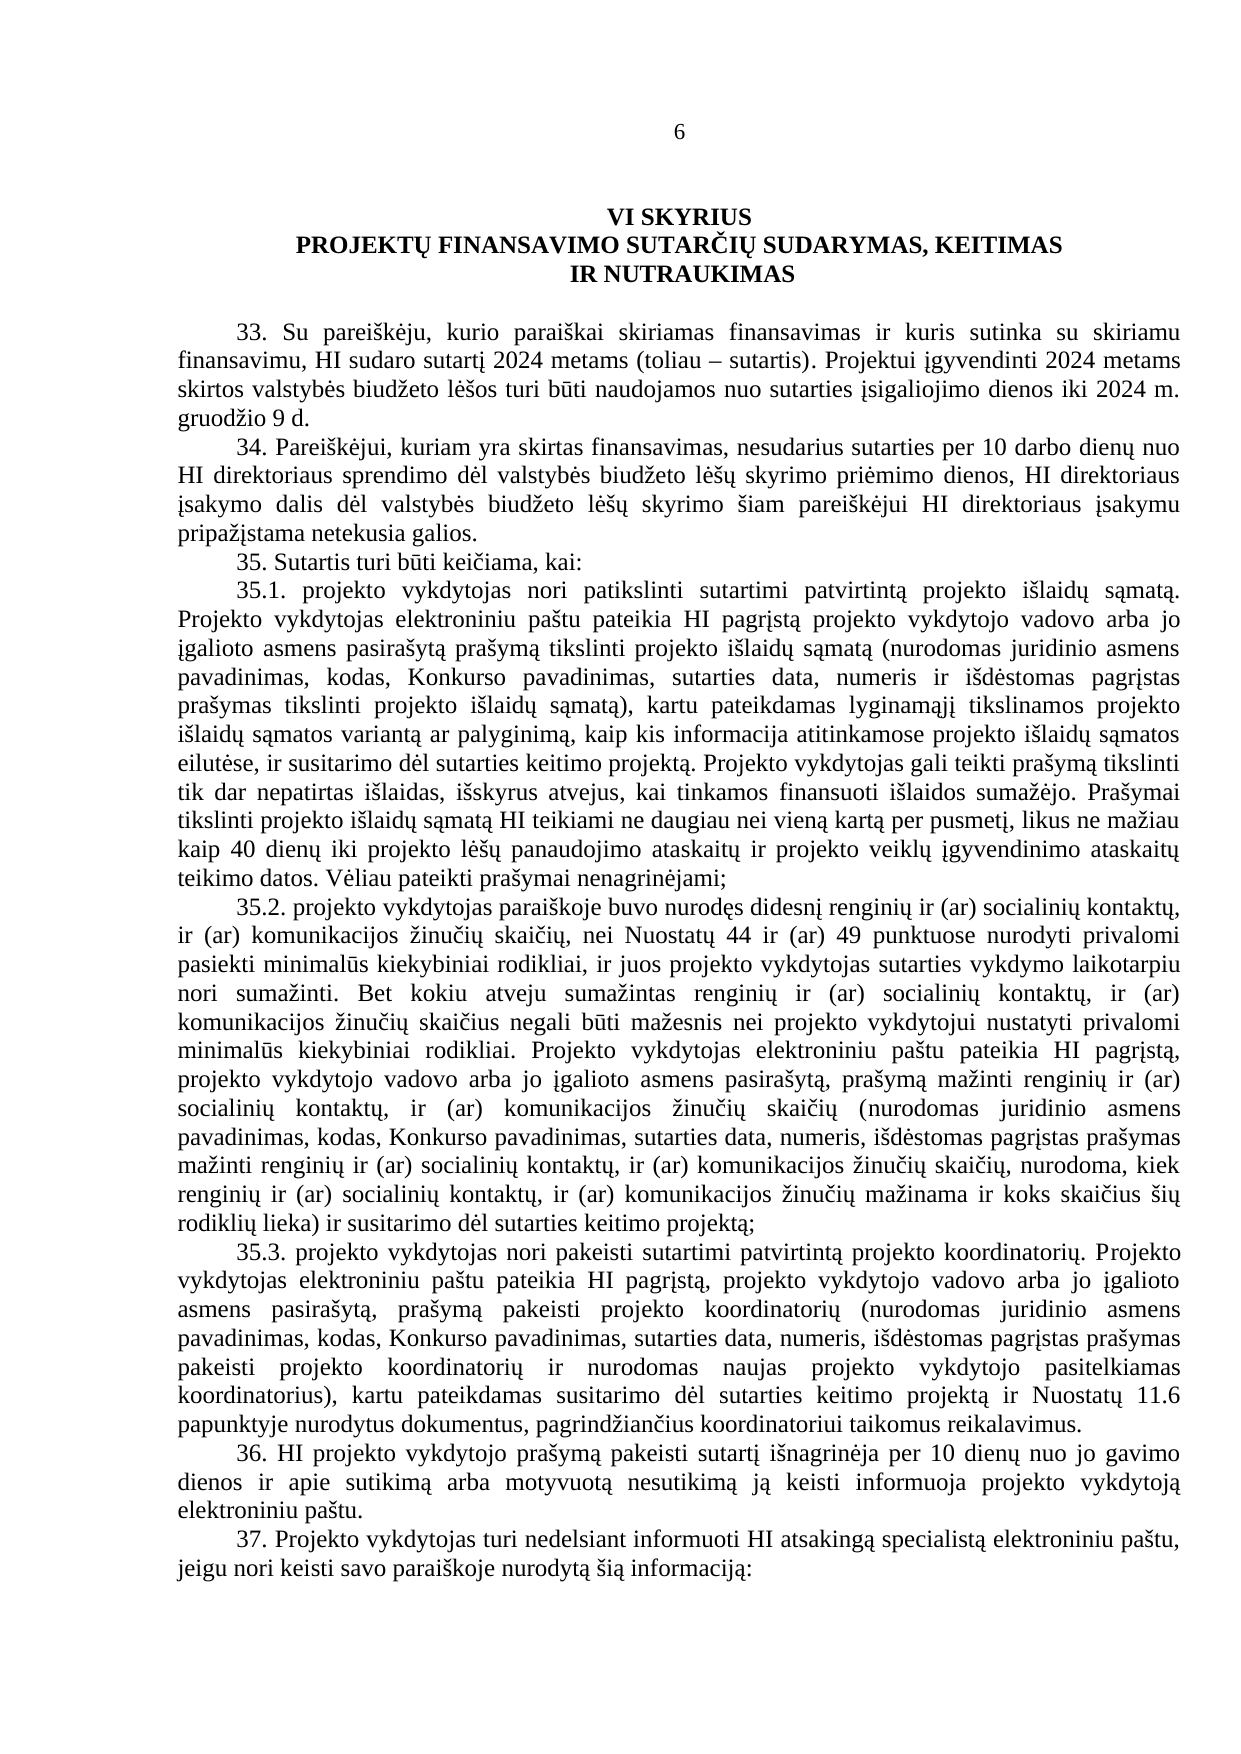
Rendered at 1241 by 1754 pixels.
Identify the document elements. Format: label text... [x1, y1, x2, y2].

text 35.3. projekto vykdytojas nori pakeisti sutartimi patvirtintą projekto koordinatorių. Projekto vykdytojas elektroniniu paštu pateikia HI pagrįstą, projekto vykdytojo vadovo arba jo įgalioto asmens pasirašytą, prašymą pakeisti projekto koordinatorių (nurodomas juridinio asmens pavadinimas, kodas, Konkurso pavadinimas, sutarties data, numeris, išdėstomas pagrįstas prašymas pakeisti projekto koordinatorių ir nurodomas naujas projekto vykdytojo pasitelkiamas koordinatorius), kartu pateikdamas susitarimo dėl sutarties keitimo projektą ir Nuostatų 11.6 papunktyje nurodytus dokumentus, pagrindžiančius koordinatoriui taikomus reikalavimus. [177, 1237, 1181, 1438]
text 33. Su pareiškėju, kurio paraiškai skiriamas finansavimas ir kuris sutinka su skiriamu finansavimu, HI sudaro sutartį 2024 metams (toliau – sutartis). Projektui įgyvendinti 2024 metams skirtos valstybės biudžeto lėšos turi būti naudojamos nuo sutarties įsigaliojimo dienos iki 2024 m. gruodžio 9 d. [177, 317, 1181, 432]
text 36. HI projekto vykdytojo prašymą pakeisti sutartį išnagrinėja per 10 dienų nuo jo gavimo dienos ir apie sutikimą arba motyvuotą nesutikimą ją keisti informuoja projekto vykdytoją elektroniniu paštu. [177, 1438, 1181, 1524]
text 34. Pareiškėjui, kuriam yra skirtas finansavimas, nesudarius sutarties per 10 darbo dienų nuo HI direktoriaus sprendimo dėl valstybės biudžeto lėšų skyrimo priėmimo dienos, HI direktoriaus įsakymo dalis dėl valstybės biudžeto lėšų skyrimo šiam pareiškėjui HI direktoriaus įsakymu pripažįstama netekusia galios. [177, 432, 1181, 547]
text 37. Projekto vykdytojas turi nedelsiant informuoti HI atsakingą specialistą elektroniniu paštu, jeigu nori keisti savo paraiškoje nurodytą šią informaciją: [177, 1524, 1181, 1582]
text 35. Sutartis turi būti keičiama, kai: [177, 547, 1181, 575]
text IR NUTRAUKIMAS [177, 259, 1181, 288]
text 35.2. projekto vykdytojas paraiškoje buvo nurodęs didesnį renginių ir (ar) socialinių kontaktų, ir (ar) komunikacijos žinučių skaičių, nei Nuostatų 44 ir (ar) 49 punktuose nurodyti privalomi pasiekti minimalūs kiekybiniai rodikliai, ir juos projekto vykdytojas sutarties vykdymo laikotarpiu nori sumažinti. Bet kokiu atveju sumažintas renginių ir (ar) socialinių kontaktų, ir (ar) komunikacijos žinučių skaičius negali būti mažesnis nei projekto vykdytojui nustatyti privalomi minimalūs kiekybiniai rodikliai. Projekto vykdytojas elektroniniu paštu pateikia HI pagrįstą, projekto vykdytojo vadovo arba jo įgalioto asmens pasirašytą, prašymą mažinti renginių ir (ar) socialinių kontaktų, ir (ar) komunikacijos žinučių skaičių (nurodomas juridinio asmens pavadinimas, kodas, Konkurso pavadinimas, sutarties data, numeris, išdėstomas pagrįstas prašymas mažinti renginių ir (ar) socialinių kontaktų, ir (ar) komunikacijos žinučių skaičių, nurodoma, kiek renginių ir (ar) socialinių kontaktų, ir (ar) komunikacijos žinučių mažinama ir koks skaičius šių rodiklių lieka) ir susitarimo dėl sutarties keitimo projektą; [177, 892, 1181, 1237]
text VI SKYRIUS [177, 202, 1181, 230]
text 35.1. projekto vykdytojas nori patikslinti sutartimi patvirtintą projekto išlaidų sąmatą. Projekto vykdytojas elektroniniu paštu pateikia HI pagrįstą projekto vykdytojo vadovo arba jo įgalioto asmens pasirašytą prašymą tikslinti projekto išlaidų sąmatą (nurodomas juridinio asmens pavadinimas, kodas, Konkurso pavadinimas, sutarties data, numeris ir išdėstomas pagrįstas prašymas tikslinti projekto išlaidų sąmatą), kartu pateikdamas lyginamąjį tikslinamos projekto išlaidų sąmatos variantą ar palyginimą, kaip kis informacija atitinkamose projekto išlaidų sąmatos eilutėse, ir susitarimo dėl sutarties keitimo projektą. Projekto vykdytojas gali teikti prašymą tikslinti tik dar nepatirtas išlaidas, išskyrus atvejus, kai tinkamos finansuoti išlaidos sumažėjo. Prašymai tikslinti projekto išlaidų sąmatą HI teikiami ne daugiau nei vieną kartą per pusmetį, likus ne mažiau kaip 40 dienų iki projekto lėšų panaudojimo ataskaitų ir projekto veiklų įgyvendinimo ataskaitų teikimo datos. Vėliau pateikti prašymai nenagrinėjami; [177, 575, 1181, 892]
text PROJEKTŲ FINANSAVIMO SUTARČIŲ SUDARYMAS, KEITIMAS [177, 230, 1181, 259]
